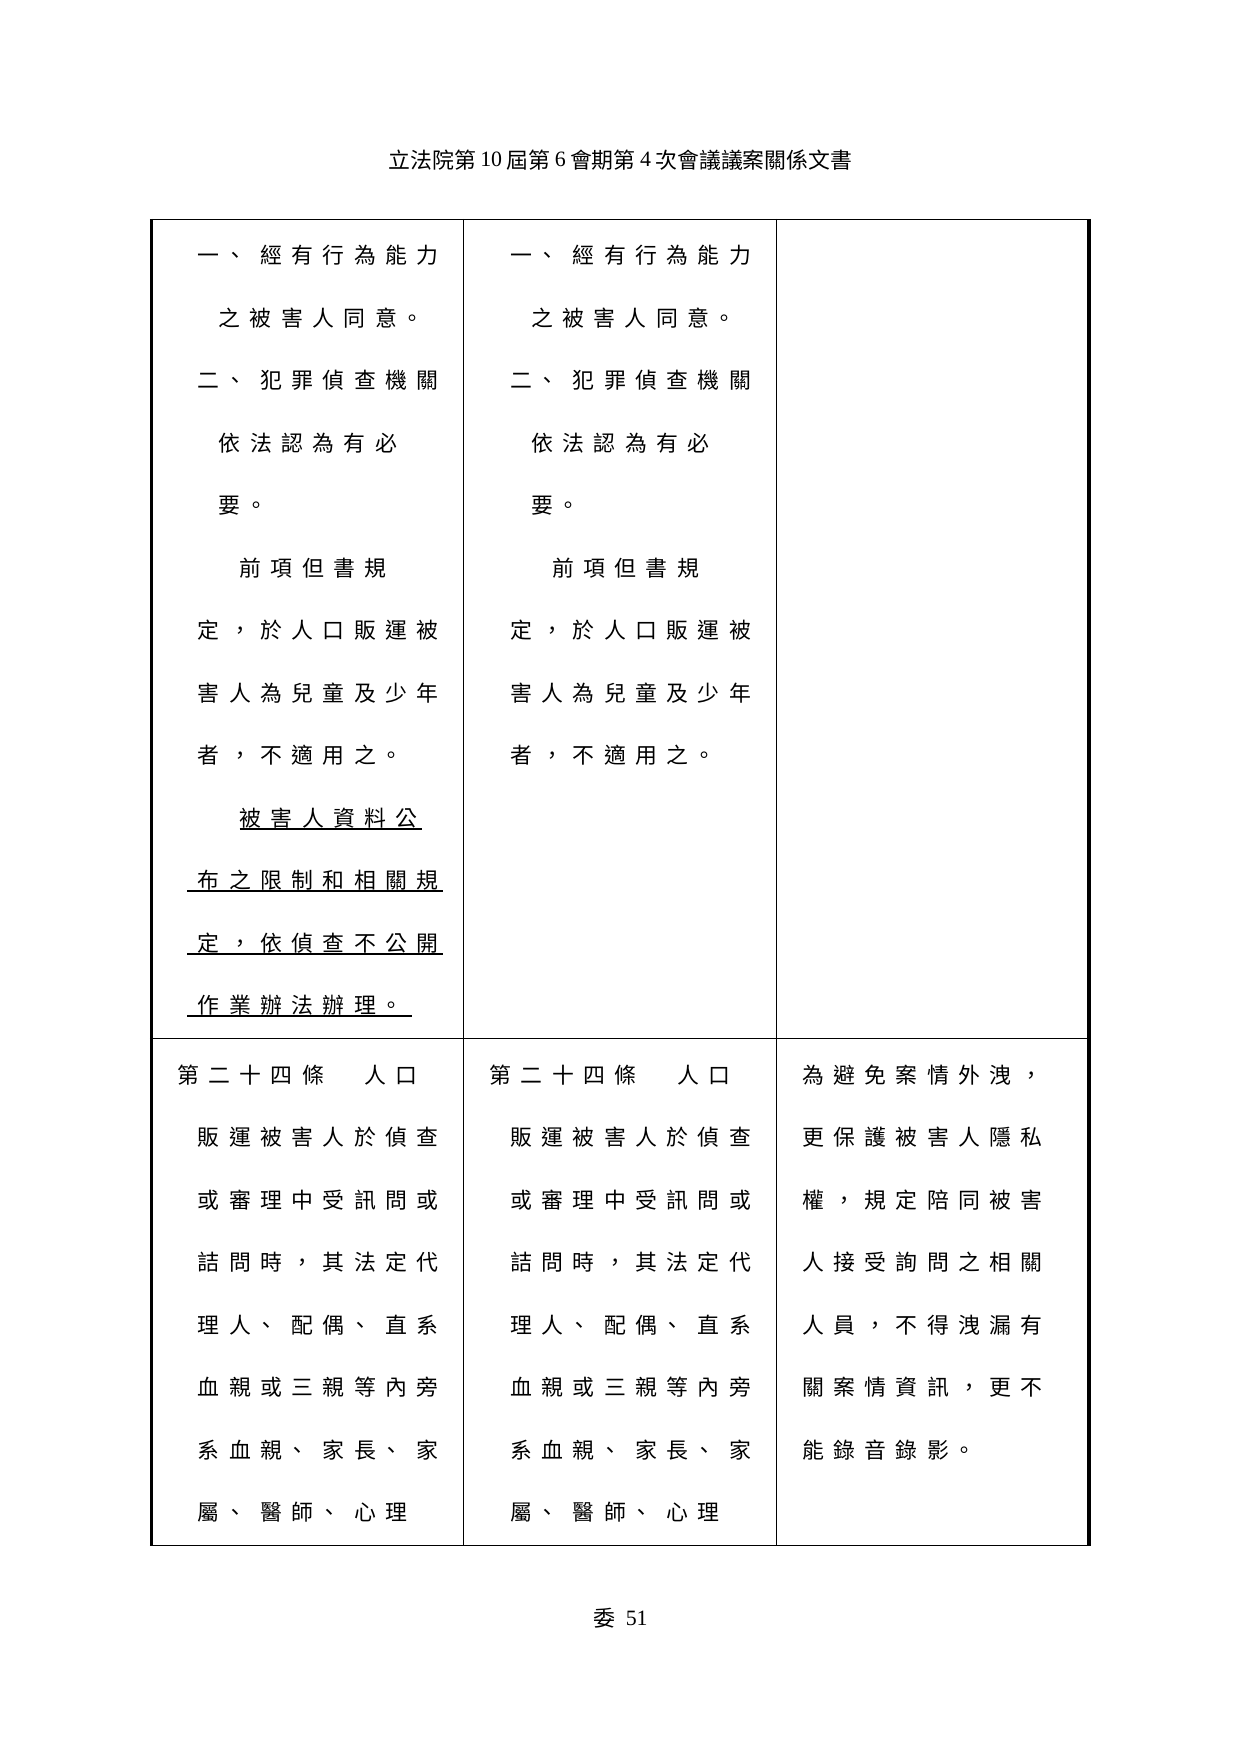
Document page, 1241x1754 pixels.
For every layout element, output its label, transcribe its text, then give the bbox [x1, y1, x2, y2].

table_cell 為避免案情外洩，更保護被害人隱私權，規定陪同被害人接受詢問之相關人員，不得洩漏有關案情資訊，更不能錄音錄影。 [777, 1039, 1087, 1545]
table_cell [777, 220, 1087, 1038]
table_cell 一、經有行為能力之被害人同意。 二、犯罪偵查機關依法認為有必要。 前項但書規定，於人口販運被害人為兒童及少年者，不適用之。 [464, 220, 776, 1038]
table_cell 第二十四條 人口販運被害人於偵查或審理中受訊問或詰問時，其法定代理人、配偶、直系血親或三親等內旁系血親、家長、家屬、醫師、心理 [464, 1039, 776, 1545]
table_cell 一、經有行為能力之被害人同意。 二、犯罪偵查機關依法認為有必要。 前項但書規定，於人口販運被害人為兒童及少年者，不適用之。 被害人資料公布之限制和相關規定，依偵查不公開作業辦法辦理。 [153, 220, 463, 1038]
table_cell 第二十四條 人口販運被害人於偵查或審理中受訊問或詰問時，其法定代理人、配偶、直系血親或三親等內旁系血親、家長、家屬、醫師、心理 [153, 1039, 463, 1545]
